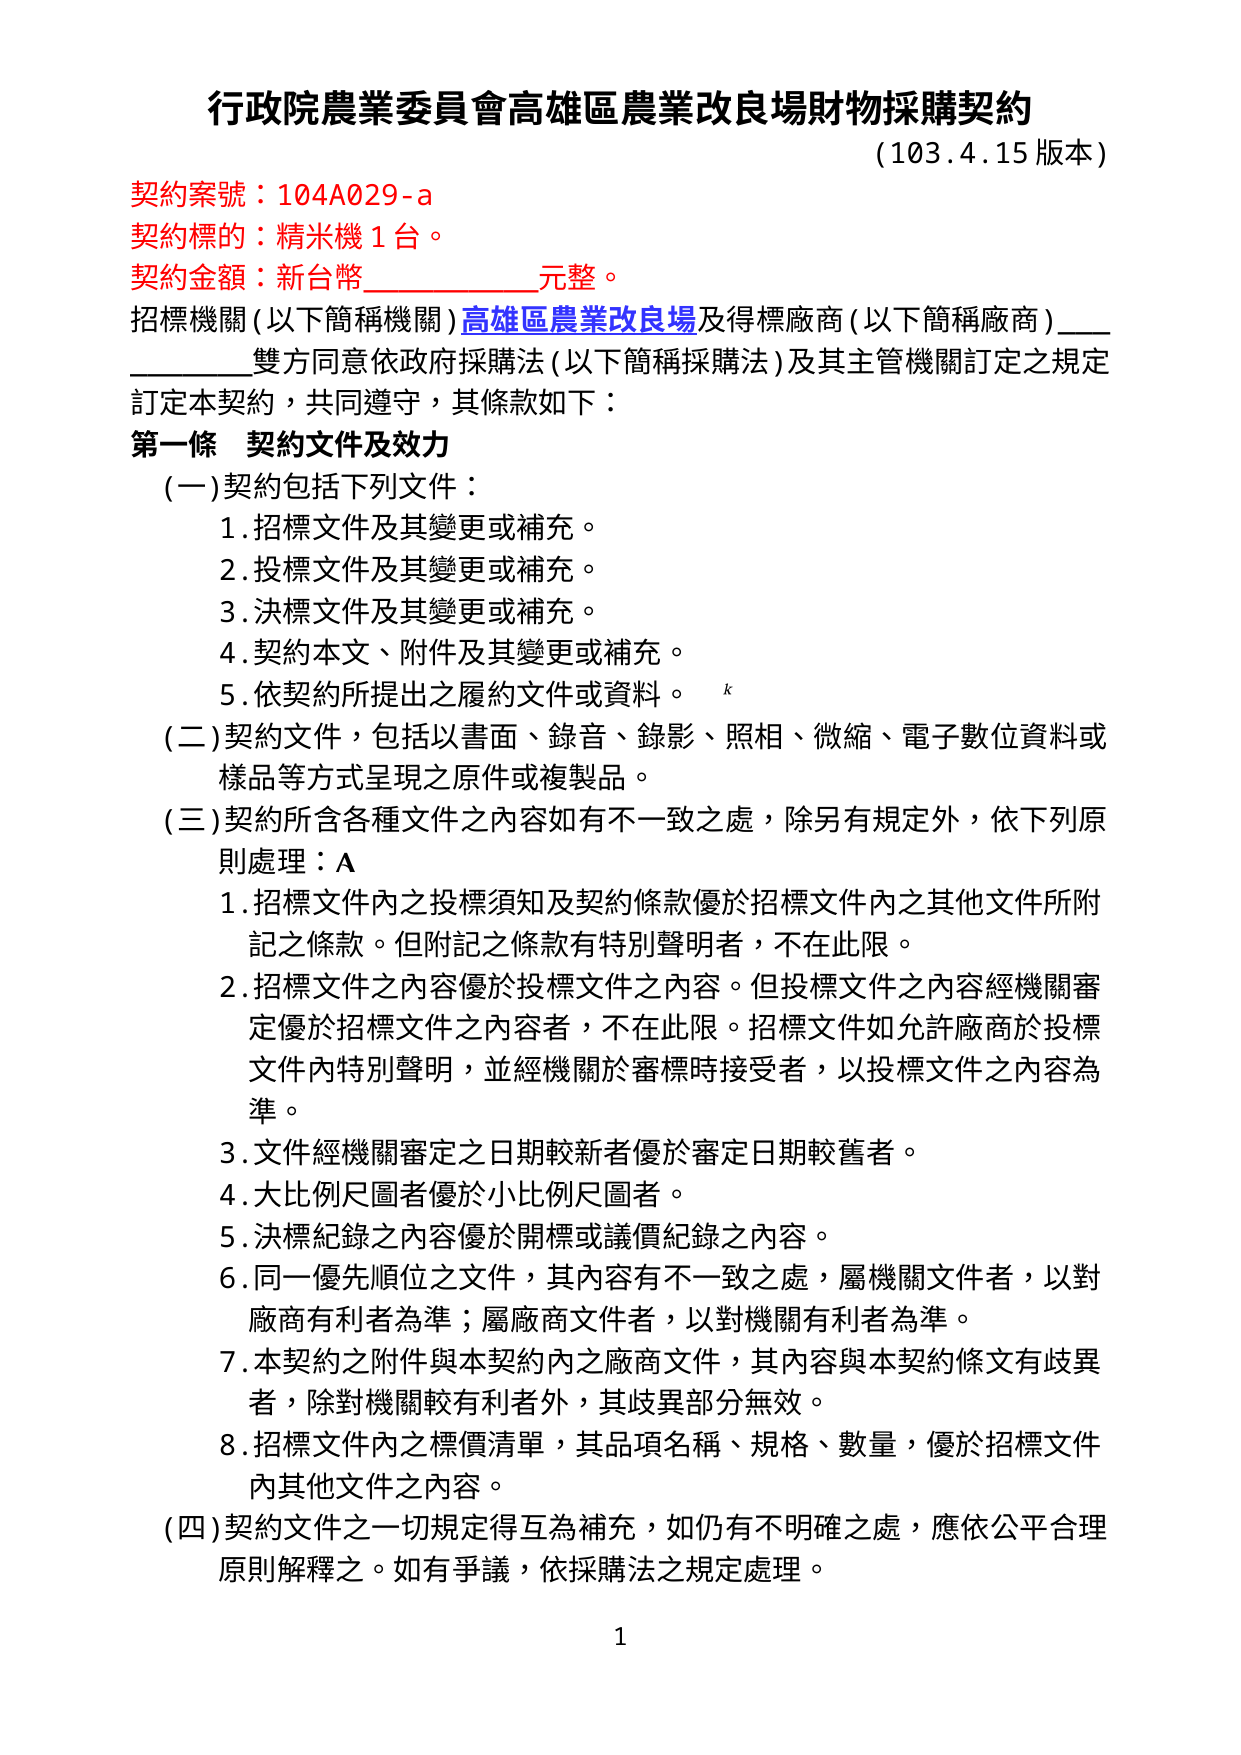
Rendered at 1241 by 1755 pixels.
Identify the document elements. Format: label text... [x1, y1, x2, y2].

text 3.文件經機關審定之日期較新者優於審定日期較舊者。 [218, 1130, 1104, 1172]
text 第一條 契約文件及效力 [130, 422, 1110, 464]
text (103.4.15版本) [130, 130, 1110, 172]
text 契約案號：104A029-a [130, 172, 1110, 214]
text 8.招標文件內之標價清單，其品項名稱、規格、數量，優於招標文件內其他文件之內容。 [218, 1422, 1104, 1505]
text 2.招標文件之內容優於投標文件之內容。但投標文件之內容經機關審定優於招標文件之內容者，不在此限。招標文件如允許廠商於投標文件內特別聲明，並經機關於審標時接受者，以投標文件之內容為準。 [218, 964, 1104, 1130]
text 契約標的：精米機1台。 [130, 214, 1110, 255]
text 招標機關(以下簡稱機關)高雄區農業改良場及得標廠商(以下簡稱廠商)__________雙方同意依政府採購法(以下簡稱採購法)及其主管機關訂定之規定訂定本契約，共同遵守，其條款如下： [130, 297, 1110, 422]
text (一)契約包括下列文件： [159, 464, 1110, 505]
text 4.契約本文、附件及其變更或補充。 [218, 630, 1104, 672]
text 6.同一優先順位之文件，其內容有不一致之處，屬機關文件者，以對廠商有利者為準；屬廠商文件者，以對機關有利者為準。 [218, 1255, 1104, 1339]
text 3.決標文件及其變更或補充。 [218, 589, 1104, 630]
text 1.招標文件內之投標須知及契約條款優於招標文件內之其他文件所附記之條款。但附記之條款有特別聲明者，不在此限。 [218, 880, 1104, 964]
text (二)契約文件，包括以書面、錄音、錄影、照相、微縮、電子數位資料或樣品等方式呈現之原件或複製品。 [159, 714, 1110, 797]
text 行政院農業委員會高雄區農業改良場財物採購契約 [130, 89, 1110, 130]
text (三)契約所含各種文件之內容如有不一致之處，除另有規定外，依下列原則處理： [159, 797, 1110, 880]
text 2.投標文件及其變更或補充。 [218, 547, 1104, 589]
text 契約金額：新台幣__________元整。 [130, 255, 1110, 297]
text 1.招標文件及其變更或補充。 [218, 505, 1104, 547]
text 5.依契約所提出之履約文件或資料。 [218, 672, 1104, 714]
text 5.決標紀錄之內容優於開標或議價紀錄之內容。 [218, 1214, 1104, 1255]
text (四)契約文件之一切規定得互為補充，如仍有不明確之處，應依公平合理原則解釋之。如有爭議，依採購法之規定處理。 [159, 1505, 1110, 1589]
text 4.大比例尺圖者優於小比例尺圖者。 [218, 1172, 1104, 1214]
text 7.本契約之附件與本契約內之廠商文件，其內容與本契約條文有歧異者，除對機關較有利者外，其歧異部分無效。 [218, 1339, 1104, 1422]
